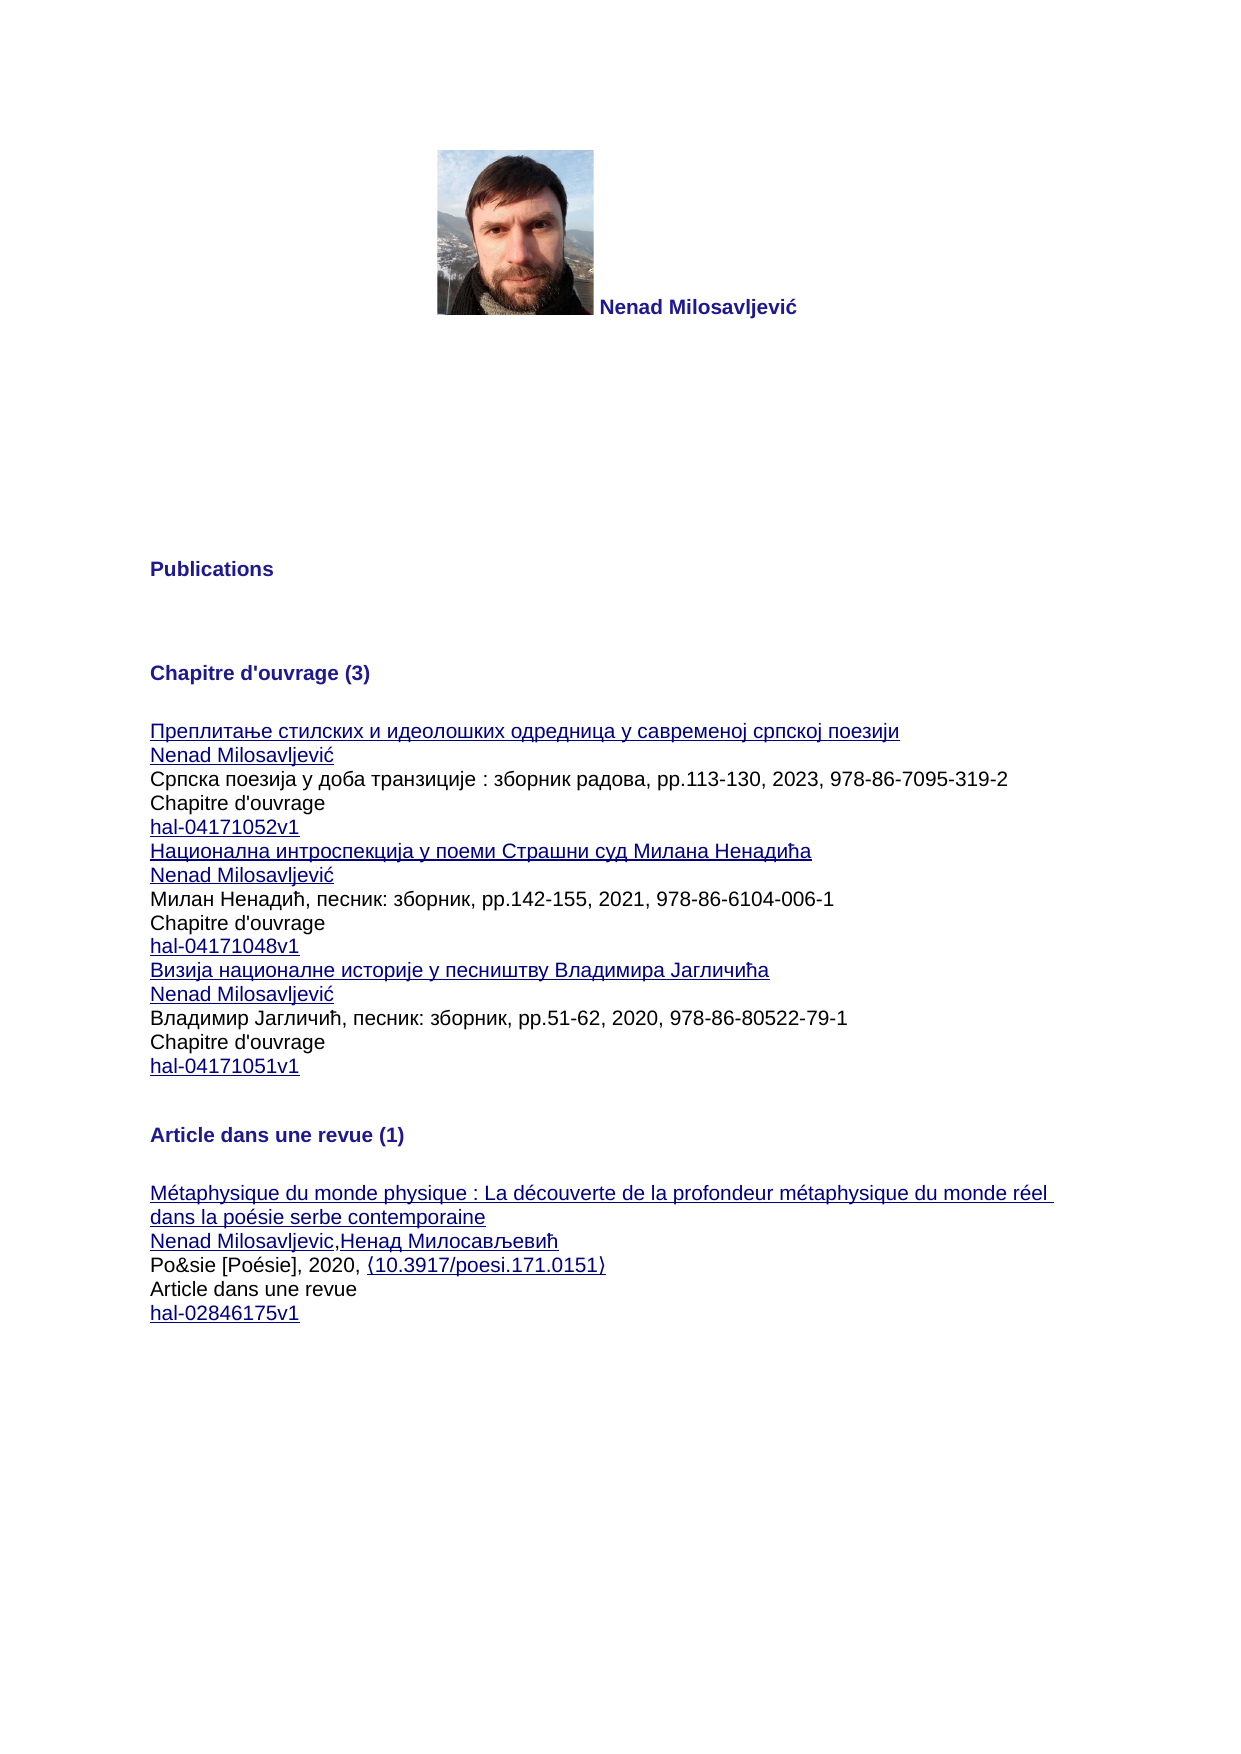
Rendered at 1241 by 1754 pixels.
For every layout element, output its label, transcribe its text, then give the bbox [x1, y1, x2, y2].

subtitle Nenad Milosavljević [150, 150, 1090, 319]
table_cell Визија националне историје у песништву Владимира Јагличића Nenad Milosavljević Владимир Јагличић, песник: зборник, pp.51-62, 2020, 978-86-80522-79-1 Chapitre d'ouvrage hal-04171051v1 [150, 958, 1090, 1078]
subtitle Publications [150, 557, 1090, 581]
subtitle Chapitre d'ouvrage (3) [150, 660, 1090, 684]
table_header Преплитање стилских и идеолошких одредница у савременој српској поезији Nenad Milosavljević Српска поезија у доба транзиције : зборник радова, pp.113-130, 2023, 978-86-7095-319-2 Chapitre d'ouvrage hal-04171052v1 [150, 719, 1090, 838]
table_cell Национална интроспекција у поеми Страшни суд Милана Ненадића Nenad Milosavljević Милан Ненадић, песник: зборник, pp.142-155, 2021, 978-86-6104-006-1 Chapitre d'ouvrage hal-04171048v1 [150, 839, 1090, 958]
picture [437, 150, 594, 315]
subtitle Article dans une revue (1) [150, 1123, 1090, 1147]
table_header Métaphysique du monde physique : La découverte de la profondeur métaphysique du monde réel dans la poésie serbe contemporaine Nenad Milosavljevic,Ненад Милосављевић Po&sie [Poésie], 2020, ⟨10.3917/poesi.171.0151⟩ Article dans une revue hal-02846175v1 [150, 1181, 1090, 1325]
